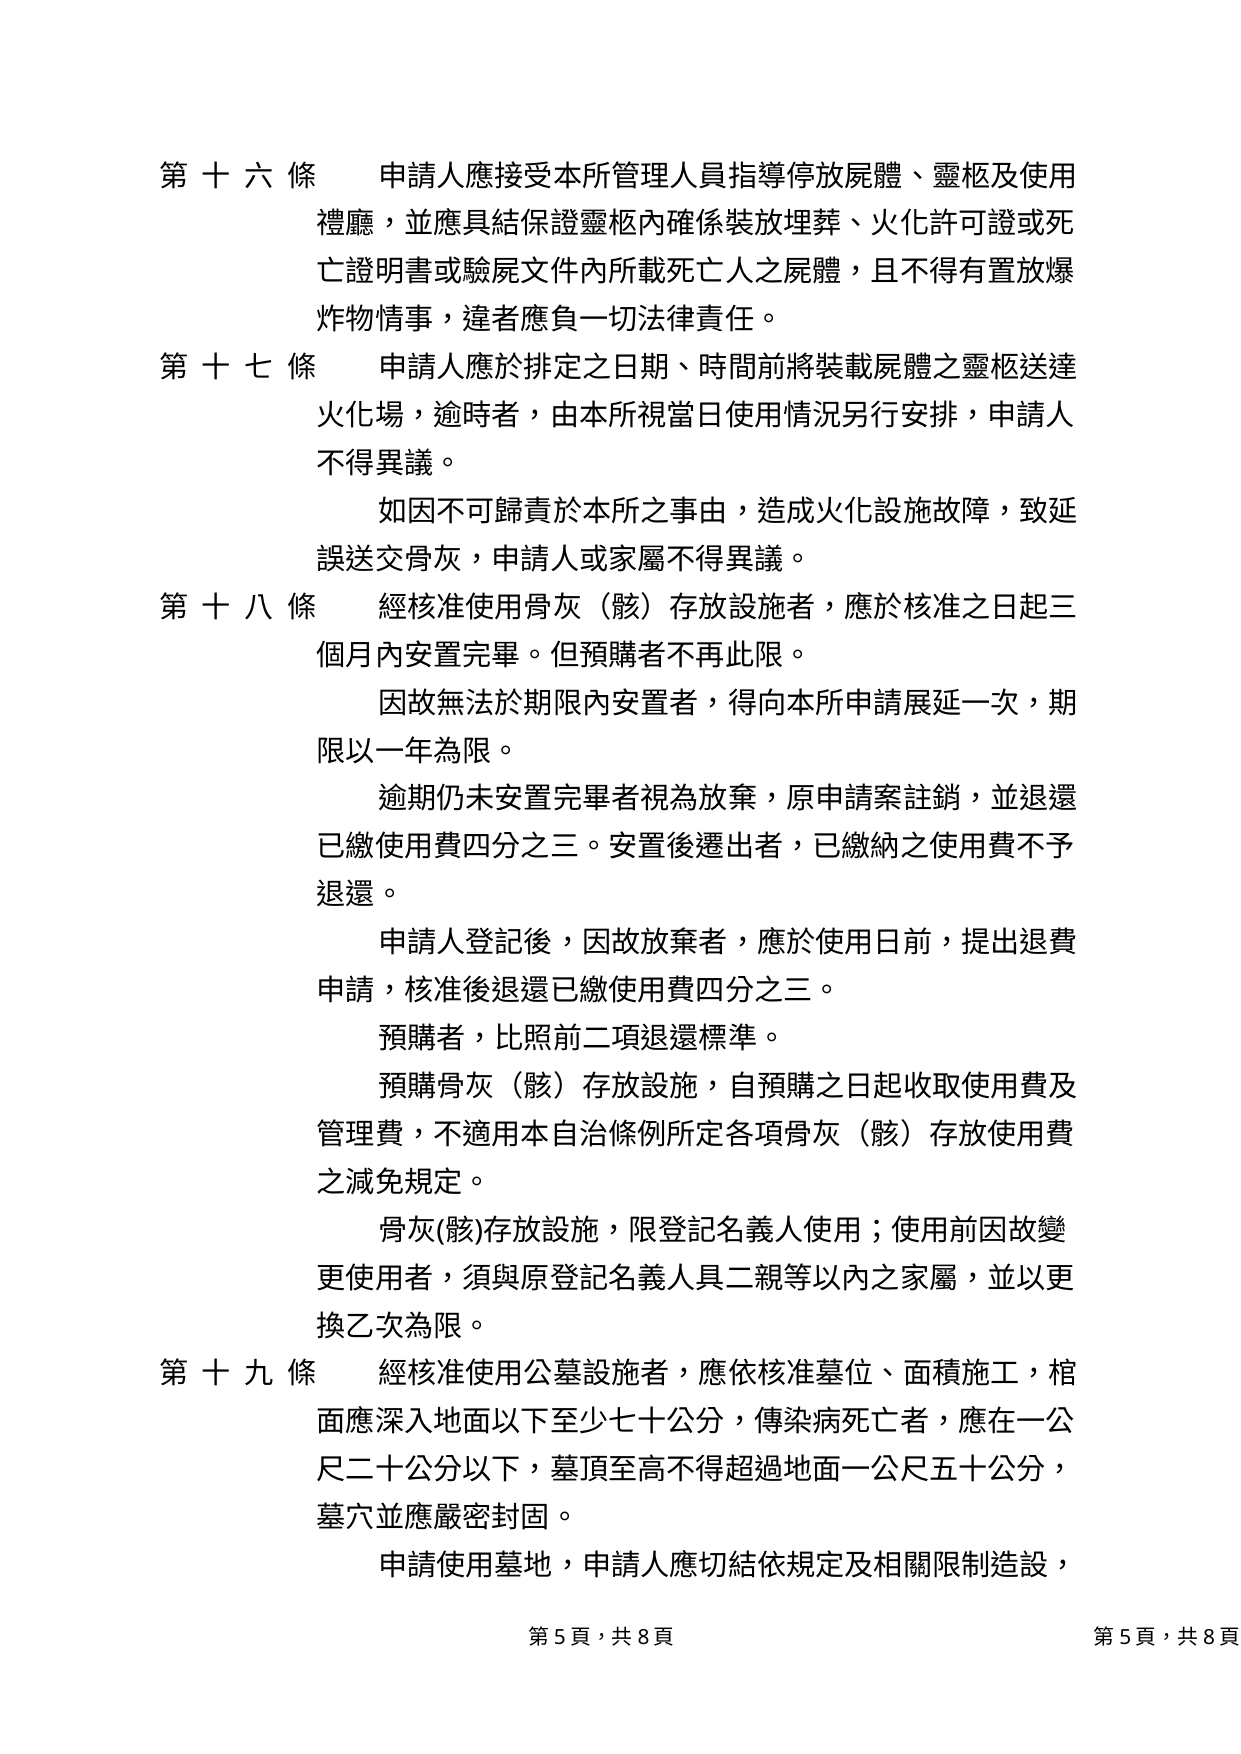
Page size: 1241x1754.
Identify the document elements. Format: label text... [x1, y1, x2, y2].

table_cell 第十六條 [148, 148, 316, 339]
table_cell 第十七條 [148, 339, 316, 579]
table_cell 申請人應接受本所管理人員指導停放屍體、靈柩及使用禮廳，並應具結保證靈柩內確係裝放埋葬、火化許可證或死亡證明書或驗屍文件內所載死亡人之屍體，且不得有置放爆炸物情事，違者應負一切法律責任。 [316, 148, 1085, 339]
table_cell 第十九條 [148, 1346, 316, 1585]
table_cell 申請人應於排定之日期、時間前將裝載屍體之靈柩送達火化場，逾時者，由本所視當日使用情況另行安排，申請人不得異議。 如因不可歸責於本所之事由，造成火化設施故障，致延誤送交骨灰，申請人或家屬不得異議。 [316, 339, 1085, 579]
table_cell 第十八條 [148, 579, 316, 1346]
table_cell 經核准使用骨灰（骸）存放設施者，應於核准之日起三個月內安置完畢。但預購者不再此限。 因故無法於期限內安置者，得向本所申請展延一次，期限以一年為限。 逾期仍未安置完畢者視為放棄，原申請案註銷，並退還已繳使用費四分之三。安置後遷出者，已繳納之使用費不予退還。 申請人登記後，因故放棄者，應於使用日前，提出退費申請，核准後退還已繳使用費四分之三。 預購者，比照前二項退還標準。 預購骨灰（骸）存放設施，自預購之日起收取使用費及管理費，不適用本自治條例所定各項骨灰（骸）存放使用費之減免規定。 骨灰(骸)存放設施，限登記名義人使用；使用前因故變更使用者，須與原登記名義人具二親等以內之家屬，並以更換乙次為限。 [316, 579, 1085, 1346]
table_cell 經核准使用公墓設施者，應依核准墓位、面積施工，棺面應深入地面以下至少七十公分，傳染病死亡者，應在一公尺二十公分以下，墓頂至高不得超過地面一公尺五十公分，墓穴並應嚴密封固。 申請使用墓地，申請人應切結依規定及相關限制造設， [316, 1346, 1085, 1585]
